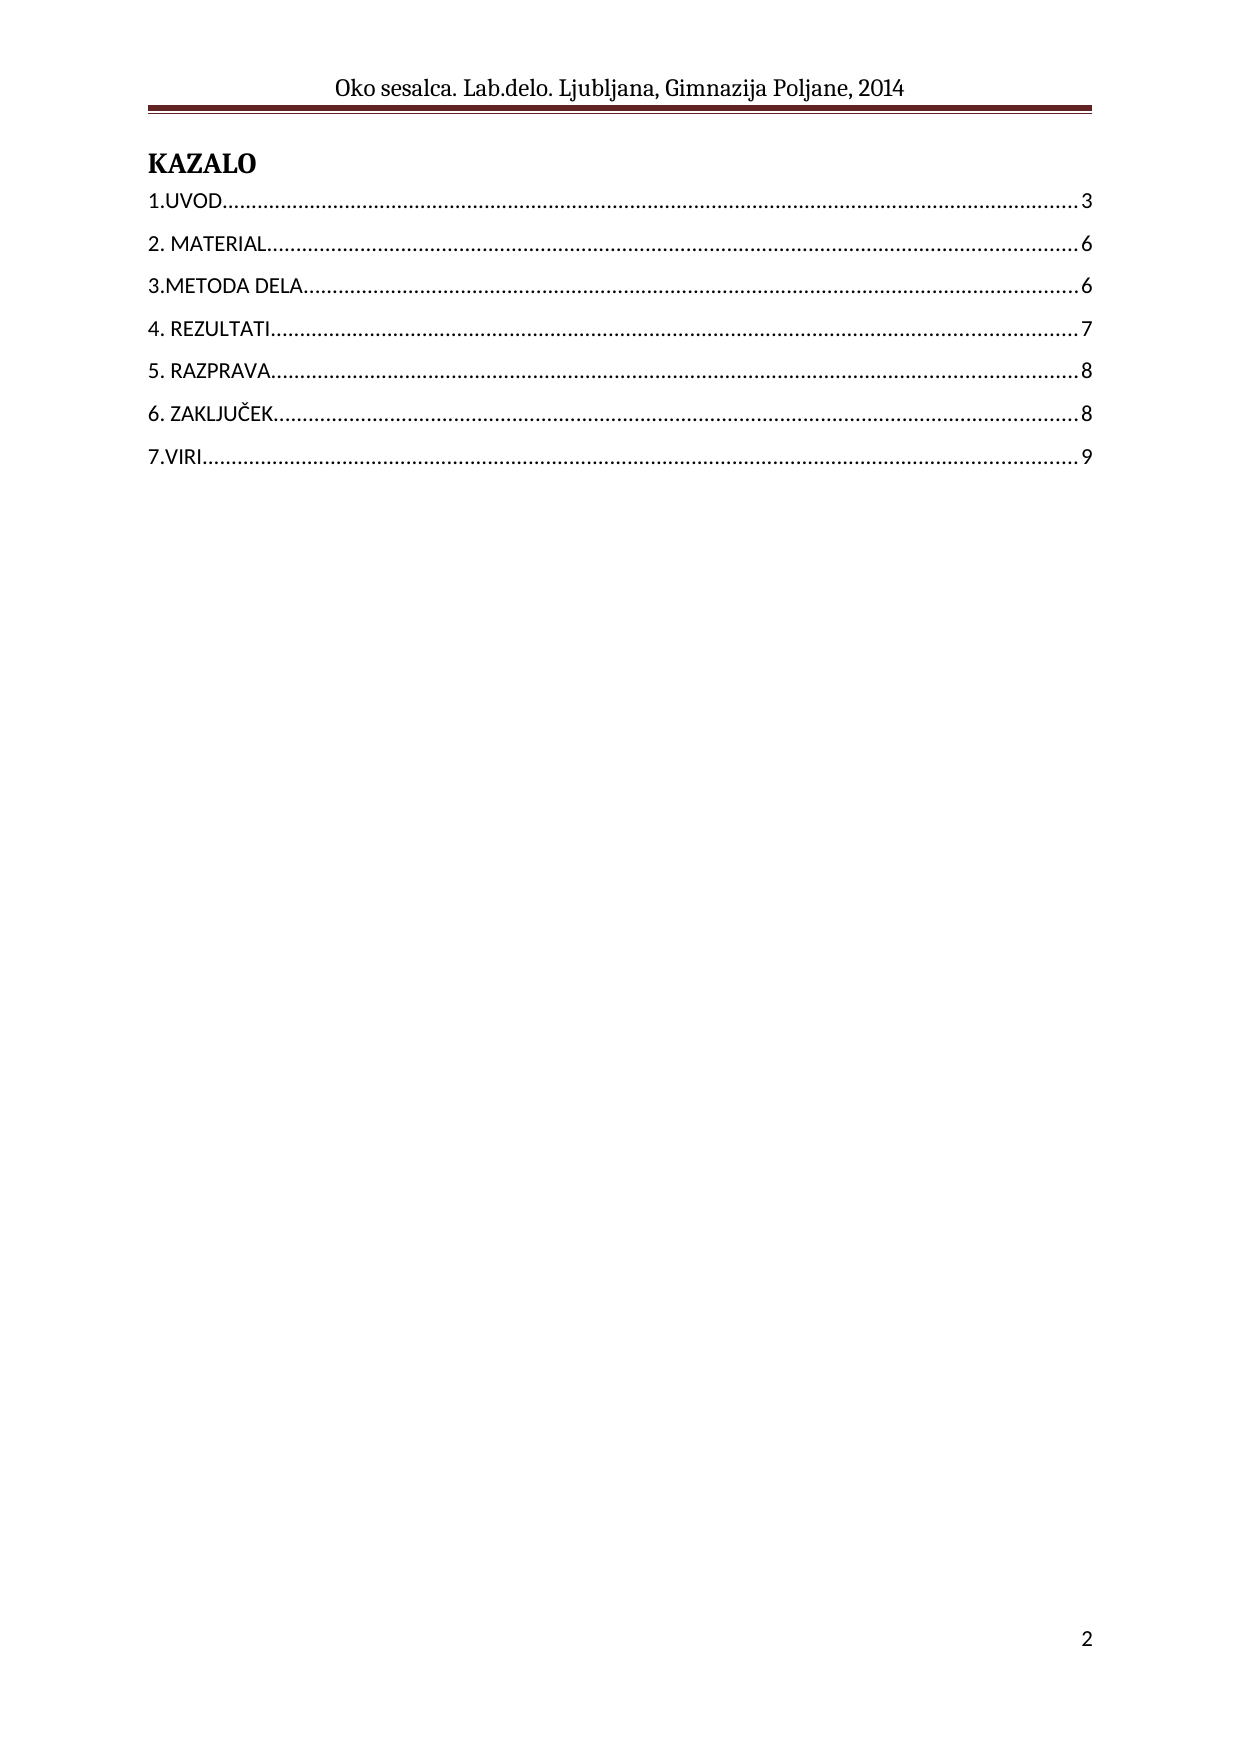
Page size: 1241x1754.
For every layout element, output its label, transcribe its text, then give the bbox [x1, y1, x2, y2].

text 3.METODA DELA 6 [148, 271, 1092, 299]
text 6. ZAKLJUČEK 8 [148, 399, 1092, 427]
text 7.VIRI 9 [148, 442, 1092, 470]
text 4. REZULTATI 7 [148, 314, 1092, 342]
text 5. RAZPRAVA 8 [148, 357, 1092, 385]
text 1.UVOD 3 [148, 186, 1092, 214]
text 2. MATERIAL 6 [148, 229, 1092, 257]
subtitle KAZALO [148, 148, 1092, 181]
